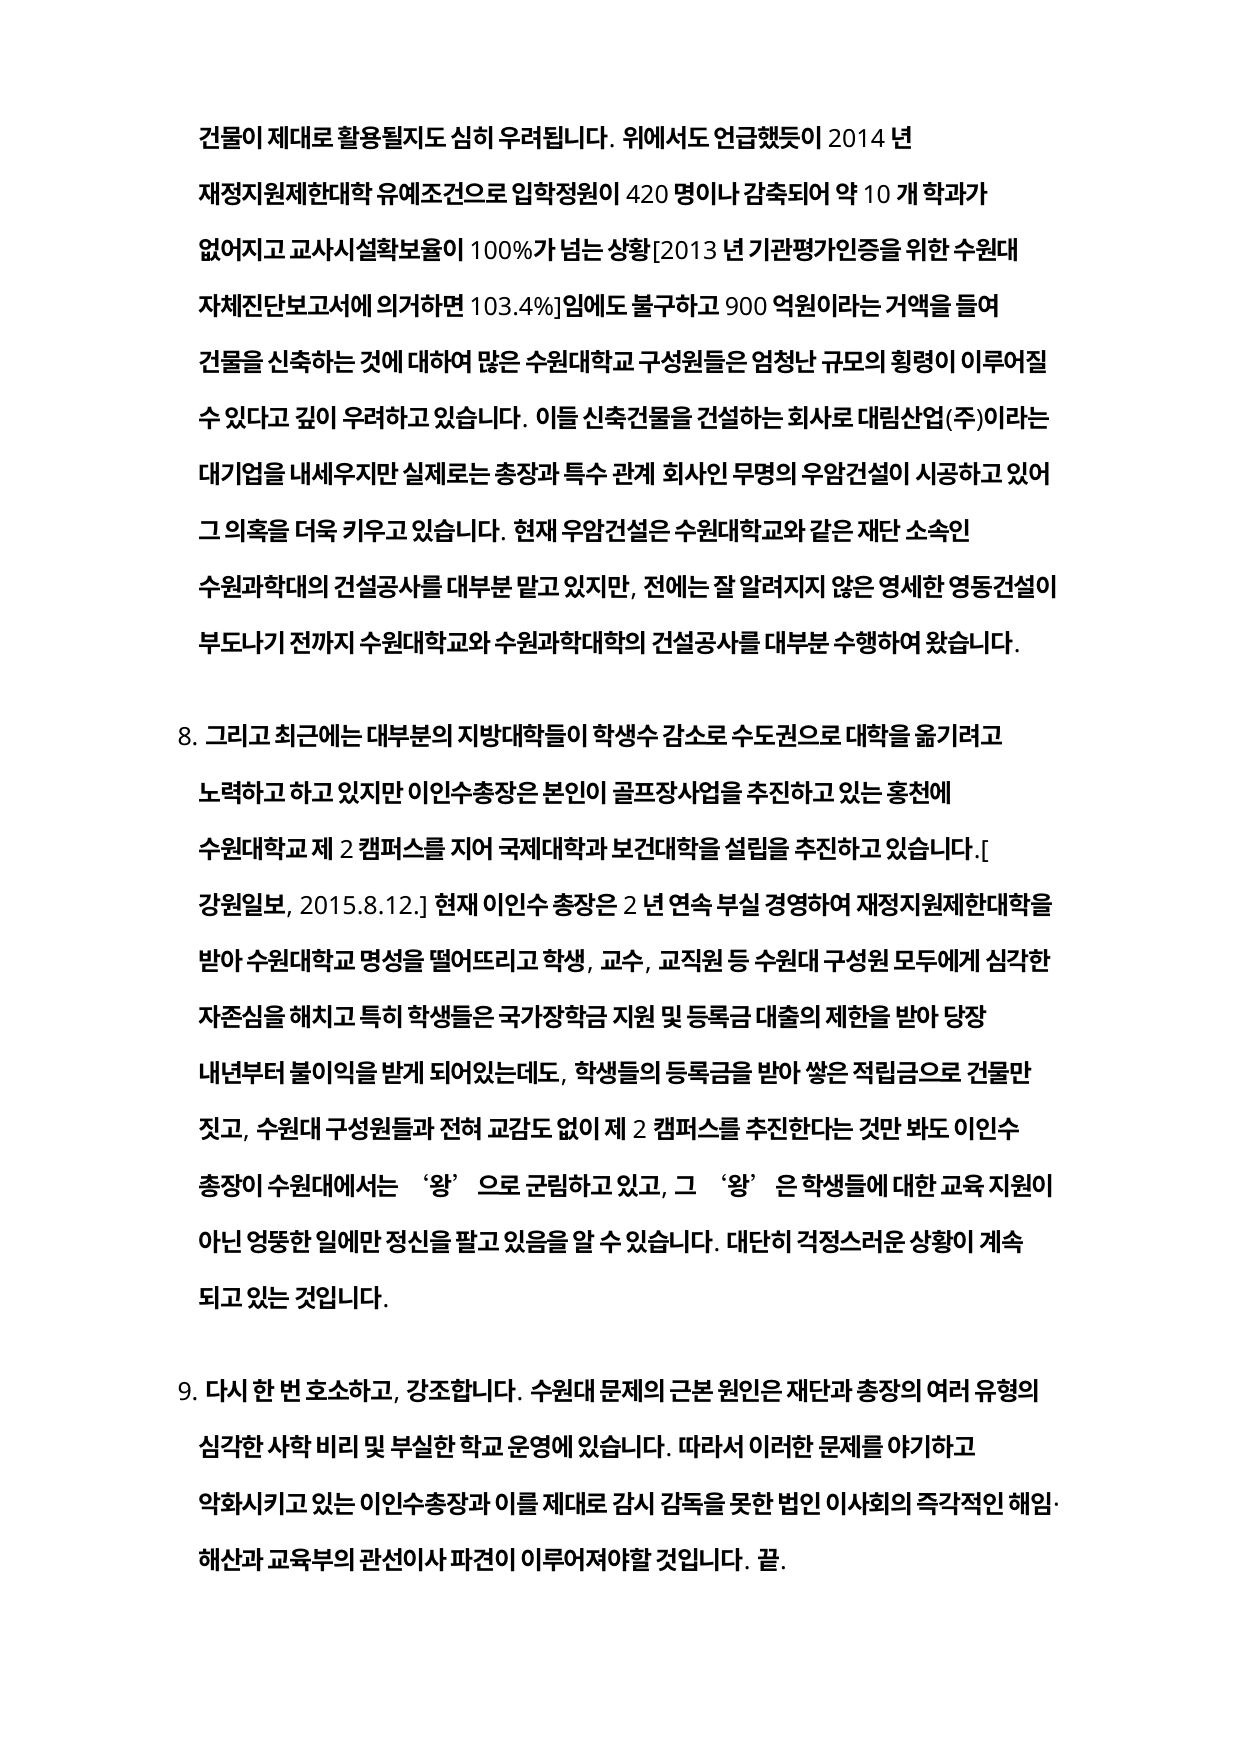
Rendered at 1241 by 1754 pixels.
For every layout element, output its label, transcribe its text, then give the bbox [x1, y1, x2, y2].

text 8. 그리고 최근에는 대부분의 지방대학들이 학생수 감소로 수도권으로 대학을 옮기려고 노력하고 하고 있지만 이인수총장은 본인이 골프장사업을 추진하고 있는 홍천에 수원대학교 제2캠퍼스를 지어 국제대학과 보건대학을 설립을 추진하고 있습니다.[강원일보, 2015.8.12.] 현재 이인수 총장은 2년 연속 부실 경영하여 재정지원제한대학을 받아 수원대학교 명성을 떨어뜨리고 학생, 교수, 교직원 등 수원대 구성원 모두에게 심각한 자존심을 해치고 특히 학생들은 국가장학금 지원 및 등록금 대출의 제한을 받아 당장 내년부터 불이익을 받게 되어있는데도, 학생들의 등록금을 받아 쌓은 적립금으로 건물만 짓고, 수원대 구성원들과 전혀 교감도 없이 제2 캠퍼스를 추진한다는 것만 봐도 이인수 총장이 수원대에서는 ‘왕’으로 군림하고 있고, 그 ‘왕’은 학생들에 대한 교육 지원이 아닌 엉뚱한 일에만 정신을 팔고 있음을 알 수 있습니다. 대단히 걱정스러운 상황이 계속 되고 있는 것입니다. [177, 717, 1063, 1314]
text 7. 이인수 총장은 교육부 종합감사에서도 지적하였듯이 1주일에 2~3일만 출근하면서[교육부 지적사항 및 2차고발장 6항] 수시로 자매결연 대학교를 방문한다는 명목으로 해외출장이 잦아[교육부 지적사항 및 2차 고발장 13항 해외출장비 과다집행 및 중복집행] 보직교수들이 총장결재 받기가 매우 힘들다고들 합니다. 이러한 와중에 학생들의 등록금으로 만들어진 적립금을 가지고 수원대 구성원들의 내부 의견 수렴도 없이 현재 900억원 가까이 들여 2016.1 준공 목표로 이공대학 종합연구동(4만8천576m2)과 경상대학 complex(2만5천112m2) 등 거대 건물 2개동을 건설하고 있는데 어떻게 그 건물이 제대로 활용될지도 심히 우려됩니다. 위에서도 언급했듯이 2014년 재정지원제한대학 유예조건으로 입학정원이 420명이나 감축되어 약 10개 학과가 없어지고 교사시설확보율이 100%가 넘는 상황[2013년 기관평가인증을 위한 수원대 자체진단보고서에 의거하면 103.4%]임에도 불구하고 900억원이라는 거액을 들여 건물을 신축하는 것에 대하여 많은 수원대학교 구성원들은 엄청난 규모의 횡령이 이루어질 수 있다고 깊이 우려하고 있습니다. 이들 신축건물을 건설하는 회사로 대림산업(주)이라는 대기업을 내세우지만 실제로는 총장과 특수 관계 회사인 무명의 우암건설이 시공하고 있어 그 의혹을 더욱 키우고 있습니다. 현재 우암건설은 수원대학교와 같은 재단 소속인 수원과학대의 건설공사를 대부분 맡고 있지만, 전에는 잘 알려지지 않은 영세한 영동건설이 부도나기 전까지 수원대학교와 수원과학대학의 건설공사를 대부분 수행하여 왔습니다. [177, 118, 1063, 660]
text 9. 다시 한 번 호소하고, 강조합니다. 수원대 문제의 근본 원인은 재단과 총장의 여러 유형의 심각한 사학 비리 및 부실한 학교 운영에 있습니다. 따라서 이러한 문제를 야기하고 악화시키고 있는 이인수총장과 이를 제대로 감시 감독을 못한 법인 이사회의 즉각적인 해임·해산과 교육부의 관선이사 파견이 이루어져야할 것입니다. 끝. [177, 1372, 1063, 1576]
